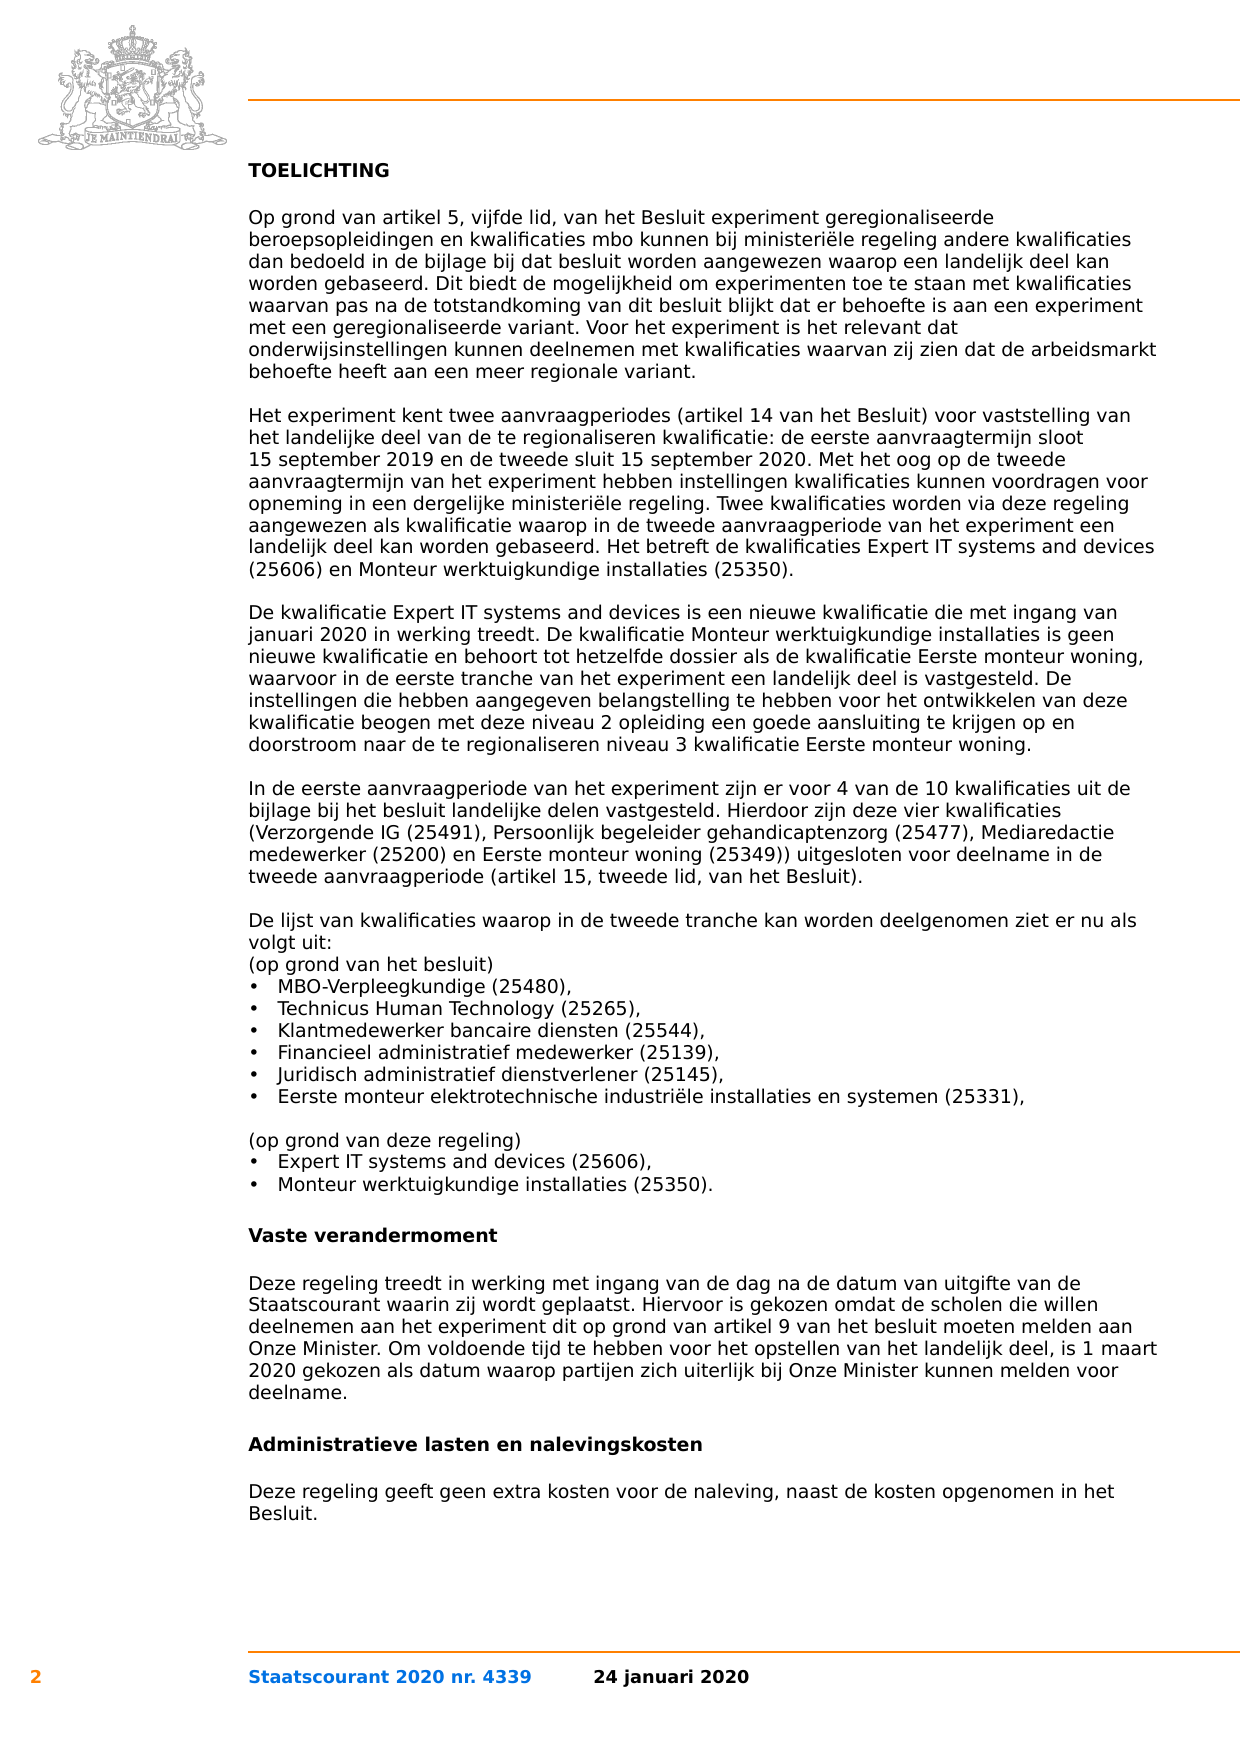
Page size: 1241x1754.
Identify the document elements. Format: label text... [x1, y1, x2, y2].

text (op grond van deze regeling) [248, 1129, 1163, 1151]
subtitle Administratieve lasten en nalevingskosten [248, 1434, 1163, 1456]
text • Juridisch administratief dienstverlener (25145), [248, 1064, 1163, 1086]
text • Financieel administratief medewerker (25139), [248, 1042, 1163, 1064]
text Deze regeling geeft geen extra kosten voor de naleving, naast de kosten opgenomen in het Besluit. [248, 1481, 1163, 1525]
text • Eerste monteur elektrotechnische industriële installaties en systemen (25331), [248, 1086, 1163, 1108]
text Het experiment kent twee aanvraagperiodes (artikel 14 van het Besluit) voor vaststelling van het landelijke deel van de te regionaliseren kwalificatie: de eerste aanvraagtermijn sloot 15 september 2019 en de tweede sluit 15 september 2020. Met het oog op de tweede aanvraagtermijn van het experiment hebben instellingen kwalificaties kunnen voordragen voor opneming in een dergelijke ministeriële regeling. Twee kwalificaties worden via deze regeling aangewezen als kwalificatie waarop in de tweede aanvraagperiode van het experiment een landelijk deel kan worden gebaseerd. Het betreft de kwalificaties Expert IT systems and devices (25606) en Monteur werktuigkundige installaties (25350). [248, 404, 1163, 580]
text • MBO-Verpleegkundige (25480), [248, 976, 1163, 998]
text Op grond van artikel 5, vijfde lid, van het Besluit experiment geregionaliseerde beroepsopleidingen en kwalificaties mbo kunnen bij ministeriële regeling andere kwalificaties dan bedoeld in de bijlage bij dat besluit worden aangewezen waarop een landelijk deel kan worden gebaseerd. Dit biedt de mogelijkheid om experimenten toe te staan met kwalificaties waarvan pas na de totstandkoming van dit besluit blijkt dat er behoefte is aan een experiment met een geregionaliseerde variant. Voor het experiment is het relevant dat onderwijsinstellingen kunnen deelnemen met kwalificaties waarvan zij zien dat de arbeidsmarkt behoefte heeft aan een meer regionale variant. [248, 207, 1163, 383]
text De lijst van kwalificaties waarop in de tweede tranche kan worden deelgenomen ziet er nu als volgt uit: [248, 910, 1163, 954]
text Deze regeling treedt in werking met ingang van de dag na de datum van uitgifte van de Staatscourant waarin zij wordt geplaatst. Hiervoor is gekozen omdat de scholen die willen deelnemen aan het experiment dit op grond van artikel 9 van het besluit moeten melden aan Onze Minister. Om voldoende tijd te hebben voor het opstellen van het landelijk deel, is 1 maart 2020 gekozen als datum waarop partijen zich uiterlijk bij Onze Minister kunnen melden voor deelname. [248, 1272, 1163, 1404]
text • Technicus Human Technology (25265), [248, 998, 1163, 1020]
text De kwalificatie Expert IT systems and devices is een nieuwe kwalificatie die met ingang van januari 2020 in werking treedt. De kwalificatie Monteur werktuigkundige installaties is geen nieuwe kwalificatie en behoort tot hetzelfde dossier als de kwalificatie Eerste monteur woning, waarvoor in de eerste tranche van het experiment een landelijk deel is vastgesteld. De instellingen die hebben aangegeven belangstelling te hebben voor het ontwikkelen van deze kwalificatie beogen met deze niveau 2 opleiding een goede aansluiting te krijgen op en doorstroom naar de te regionaliseren niveau 3 kwalificatie Eerste monteur woning. [248, 602, 1163, 756]
picture [38, 25, 227, 150]
subtitle TOELICHTING [248, 160, 1163, 182]
text • Expert IT systems and devices (25606), [248, 1151, 1163, 1173]
text • Monteur werktuigkundige installaties (25350). [248, 1173, 1163, 1195]
subtitle Vaste verandermoment [248, 1225, 1163, 1247]
text (op grond van het besluit) [248, 954, 1163, 976]
text • Klantmedewerker bancaire diensten (25544), [248, 1020, 1163, 1042]
text In de eerste aanvraagperiode van het experiment zijn er voor 4 van de 10 kwalificaties uit de bijlage bij het besluit landelijke delen vastgesteld. Hierdoor zijn deze vier kwalificaties (Verzorgende IG (25491), Persoonlijk begeleider gehandicaptenzorg (25477), Mediaredactie medewerker (25200) en Eerste monteur woning (25349)) uitgesloten voor deelname in de tweede aanvraagperiode (artikel 15, tweede lid, van het Besluit). [248, 778, 1163, 888]
